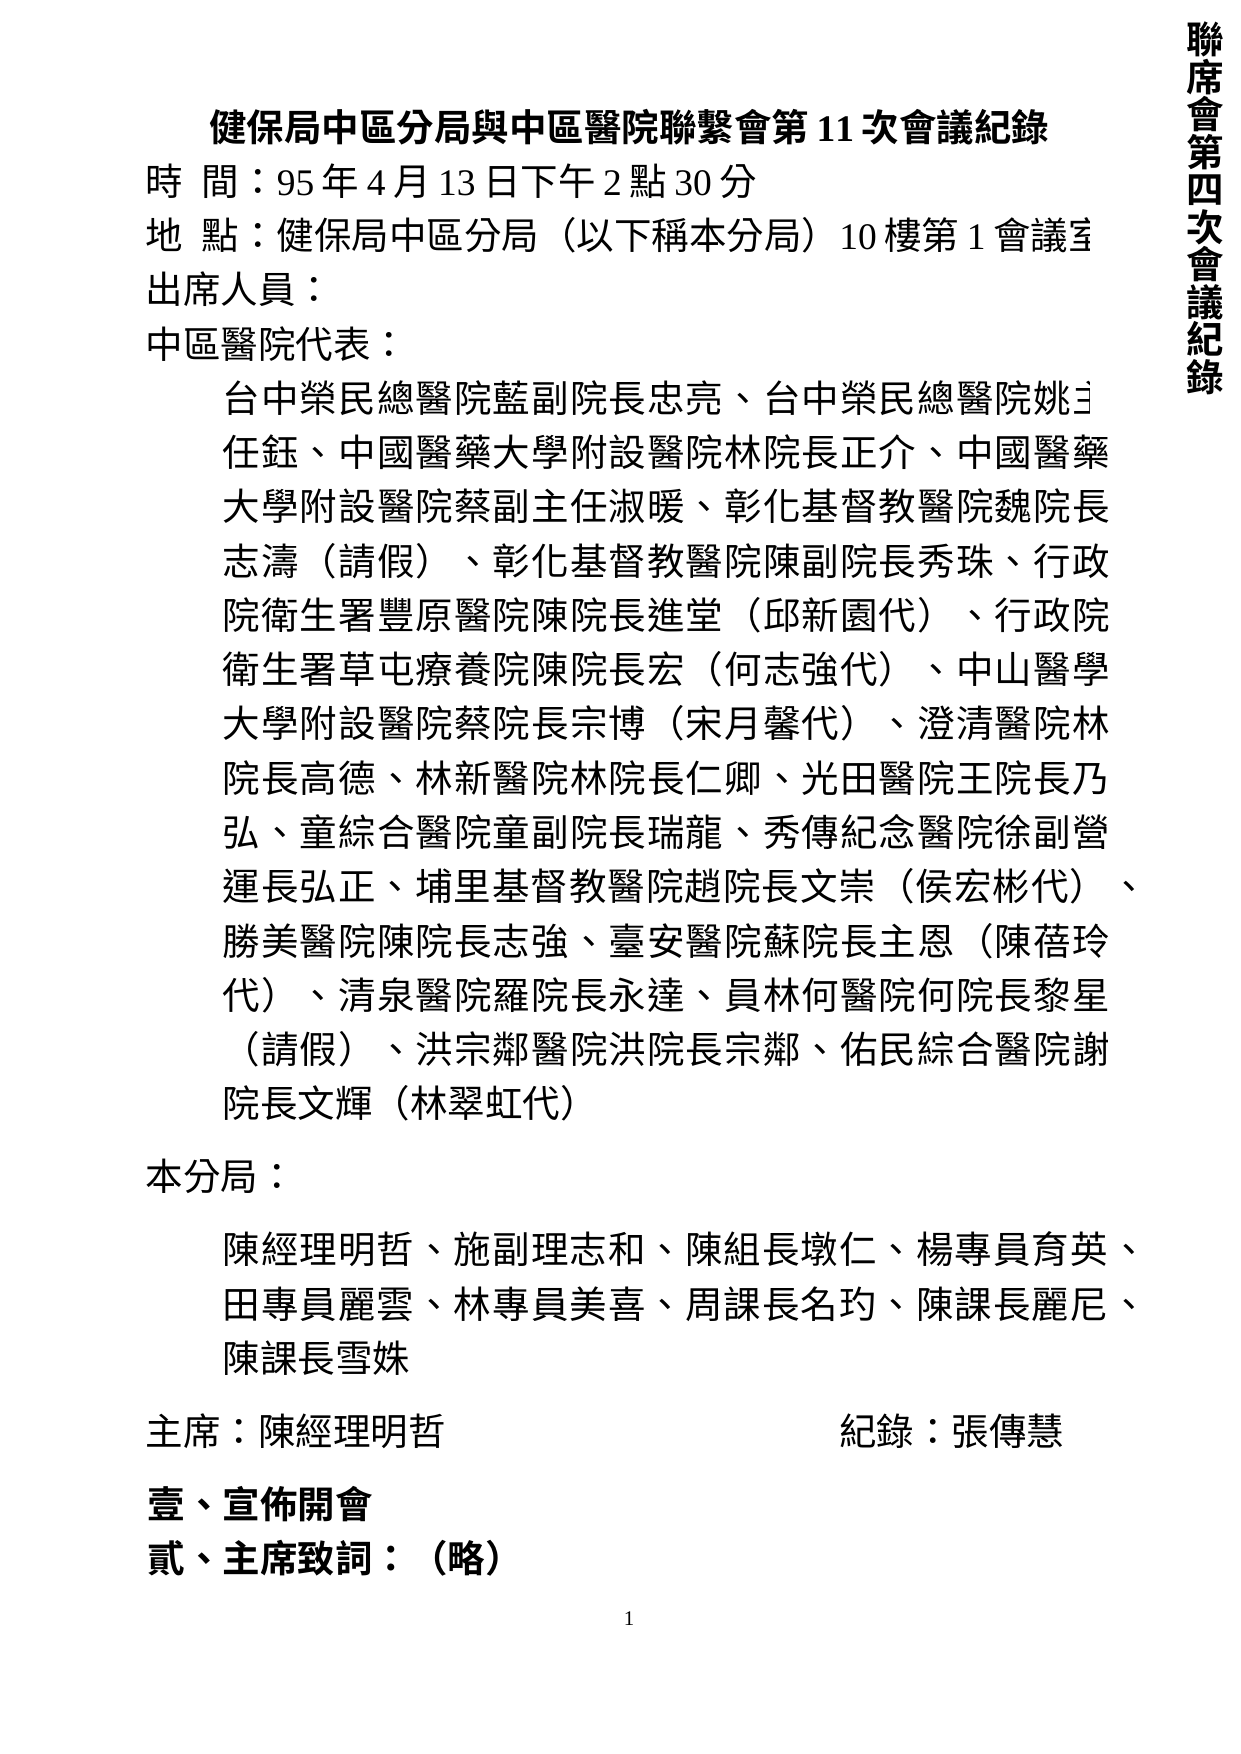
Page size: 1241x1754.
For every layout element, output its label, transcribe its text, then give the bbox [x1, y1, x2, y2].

text 出席人員： [145, 260, 1090, 314]
text 貳、主席致詞：（略） [95, 1529, 1119, 1583]
text 聯席會第四次會議紀錄 [1178, 21, 1233, 422]
text 壹、宣佈開會 [95, 1475, 1119, 1529]
text 健保局中區分局與中區醫院聯繫會第11次會議紀錄 [142, 97, 1090, 152]
text 陳經理明哲、施副理志和、陳組長墩仁、楊專員育英、田專員麗雲、林專員美喜、周課長名玓、陳課長麗尼、陳課長雪姝 [223, 1220, 1110, 1383]
text 時 間：95年4月13日下午2點30分 [145, 6, 1240, 437]
text 本分局： [145, 1147, 1110, 1202]
text 地 點：健保局中區分局（以下稱本分局）10樓第1會議室 [145, 206, 1090, 260]
text 主席：陳經理明哲 紀錄：張傳慧 [145, 1402, 1118, 1456]
text 中區醫院代表： [145, 314, 1090, 369]
text 台中榮民總醫院藍副院長忠亮、台中榮民總醫院姚主任鈺、中國醫藥大學附設醫院林院長正介、中國醫藥大學附設醫院蔡副主任淑暖、彰化基督教醫院魏院長志濤（請假）、彰化基督教醫院陳副院長秀珠、行政院衛生署豐原醫院陳院長進堂（邱新園代）、行政院衛生署草屯療養院陳院長宏（何志強代）、中山醫學大學附設醫院蔡院長宗博（宋月馨代）、澄清醫院林院長高德、林新醫院林院長仁卿、光田醫院王院長乃弘、童綜合醫院童副院長瑞龍、秀傳紀念醫院徐副營運長弘正、埔里基督教醫院趙院長文崇（侯宏彬代）、勝美醫院陳院長志強、臺安醫院蘇院長主恩（陳蓓玲代）、清泉醫院羅院長永達、員林何醫院何院長黎星（請假）、洪宗鄰醫院洪院長宗鄰、佑民綜合醫院謝院長文輝（林翠虹代） [222, 369, 1110, 1128]
